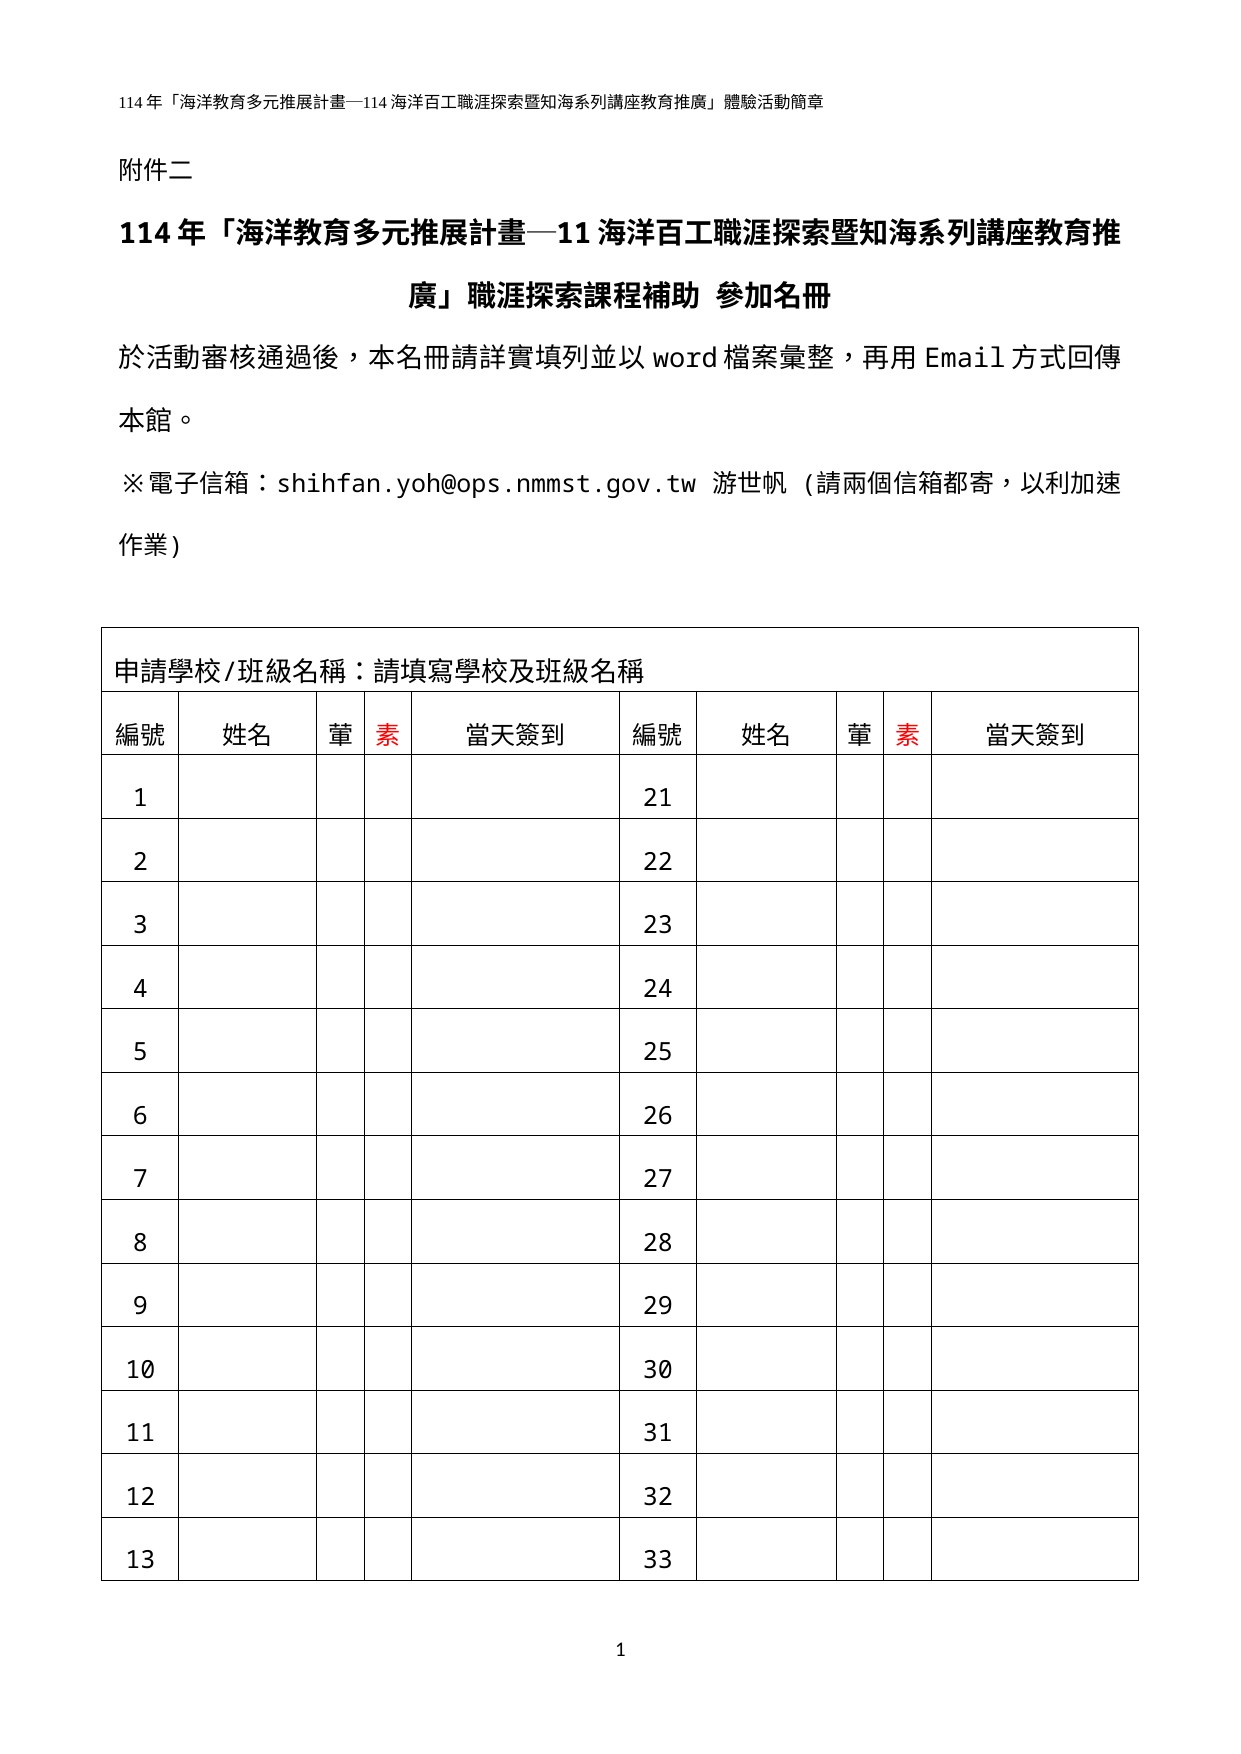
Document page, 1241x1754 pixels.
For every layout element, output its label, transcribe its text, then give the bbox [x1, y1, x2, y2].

table_cell [932, 1073, 1138, 1135]
table_cell 33 [620, 1518, 696, 1580]
table_cell [697, 1518, 836, 1580]
table_cell [317, 1454, 364, 1517]
table_cell 9 [102, 1264, 178, 1326]
table_cell [365, 755, 411, 818]
table_cell 30 [620, 1327, 696, 1389]
table_cell [884, 1073, 931, 1135]
table_cell 12 [102, 1454, 178, 1517]
table_cell 1 [102, 755, 178, 818]
table_cell 23 [620, 882, 696, 945]
table_cell [365, 1136, 411, 1199]
table_cell [179, 1264, 316, 1326]
table_cell [317, 882, 364, 945]
table_cell [317, 1327, 364, 1389]
table_cell [884, 882, 931, 945]
table_cell [932, 1327, 1138, 1389]
text ※電子信箱：shihfan.yoh@ops.nmmst.gov.tw 游世帆 (請兩個信箱都寄，以利加速作業) [118, 439, 1122, 564]
table_cell [412, 1136, 619, 1199]
table_cell [412, 946, 619, 1008]
table_cell [884, 1327, 931, 1389]
table_cell [884, 1136, 931, 1199]
table_cell 31 [620, 1391, 696, 1453]
table_cell [884, 1200, 931, 1262]
table_cell [697, 1327, 836, 1389]
table_cell [837, 755, 883, 818]
table_cell [365, 1454, 411, 1517]
text 附件二 [118, 127, 1108, 189]
table_cell [697, 1009, 836, 1072]
table_cell [884, 1391, 931, 1453]
table_cell [412, 1264, 619, 1326]
table_cell [932, 882, 1138, 945]
table_cell [884, 1454, 931, 1517]
table_cell [837, 1327, 883, 1389]
table_cell [837, 819, 883, 881]
table_cell [884, 755, 931, 818]
table_cell 3 [102, 882, 178, 945]
table_cell [932, 1454, 1138, 1517]
table_cell [932, 1136, 1138, 1199]
table_cell 27 [620, 1136, 696, 1199]
table_cell [884, 1518, 931, 1580]
table_cell [884, 946, 931, 1008]
table_cell [697, 1073, 836, 1135]
table_cell [317, 1009, 364, 1072]
table_cell [365, 946, 411, 1008]
table_cell 25 [620, 1009, 696, 1072]
table_cell [179, 1200, 316, 1262]
table_cell 當天簽到 [412, 692, 619, 754]
table_cell [837, 1009, 883, 1072]
table_cell [179, 1327, 316, 1389]
table_cell [412, 755, 619, 818]
table_cell [697, 819, 836, 881]
table_cell [365, 1391, 411, 1453]
table_cell [932, 1200, 1138, 1262]
table_cell [412, 819, 619, 881]
table_cell 素 [365, 692, 411, 754]
table_cell [697, 1264, 836, 1326]
table_cell 10 [102, 1327, 178, 1389]
table_cell [365, 1200, 411, 1262]
table_cell [365, 819, 411, 881]
table_cell [412, 1073, 619, 1135]
table_cell 2 [102, 819, 178, 881]
table_cell [412, 1200, 619, 1262]
table_cell [179, 946, 316, 1008]
table_cell 22 [620, 819, 696, 881]
table_cell 29 [620, 1264, 696, 1326]
table_cell 葷 [317, 692, 364, 754]
table_cell [412, 1391, 619, 1453]
table_cell [697, 882, 836, 945]
table_cell [837, 1264, 883, 1326]
table_cell [365, 1518, 411, 1580]
table_cell [317, 1391, 364, 1453]
table_cell [837, 1200, 883, 1262]
table_cell [412, 1518, 619, 1580]
table_cell [179, 882, 316, 945]
text 於活動審核通過後，本名冊請詳實填列並以word檔案彙整，再用Email方式回傳本館。 [118, 314, 1122, 439]
table_cell [932, 1009, 1138, 1072]
table_cell [932, 946, 1138, 1008]
text 114年「海洋教育多元推展計畫─11海洋百工職涯探索暨知海系列講座教育推廣」職涯探索課程補助 參加名冊 [118, 189, 1122, 314]
table_cell 21 [620, 755, 696, 818]
table_cell 7 [102, 1136, 178, 1199]
table_cell [317, 1136, 364, 1199]
table_cell 編號 [620, 692, 696, 754]
table_cell [884, 1009, 931, 1072]
table_cell 5 [102, 1009, 178, 1072]
table_cell [179, 1136, 316, 1199]
table_cell [697, 1391, 836, 1453]
table_cell [365, 1327, 411, 1389]
table_cell 6 [102, 1073, 178, 1135]
table_cell [179, 755, 316, 818]
table_cell [412, 1454, 619, 1517]
table_cell [317, 755, 364, 818]
table_cell 4 [102, 946, 178, 1008]
table_cell 32 [620, 1454, 696, 1517]
table_cell [932, 1391, 1138, 1453]
table_cell 26 [620, 1073, 696, 1135]
table_cell [317, 1200, 364, 1262]
table_cell [365, 882, 411, 945]
table_cell [179, 1073, 316, 1135]
table_cell 11 [102, 1391, 178, 1453]
table_cell 姓名 [697, 692, 836, 754]
table_cell [317, 1518, 364, 1580]
table_cell [365, 1009, 411, 1072]
table_cell [365, 1264, 411, 1326]
table_cell 8 [102, 1200, 178, 1262]
table_cell 編號 [102, 692, 178, 754]
table_cell [837, 1391, 883, 1453]
table_cell [412, 1327, 619, 1389]
table_cell [932, 1264, 1138, 1326]
table_cell [317, 819, 364, 881]
table_cell [317, 1264, 364, 1326]
table_cell [179, 1391, 316, 1453]
table_cell [837, 946, 883, 1008]
table_cell [697, 1200, 836, 1262]
table_cell [697, 1454, 836, 1517]
table_cell [412, 1009, 619, 1072]
table_cell [932, 1518, 1138, 1580]
table_cell 28 [620, 1200, 696, 1262]
table_cell [179, 1454, 316, 1517]
table_cell [412, 882, 619, 945]
table_cell [837, 1136, 883, 1199]
table_cell [697, 946, 836, 1008]
table_cell 葷 [837, 692, 883, 754]
table_cell [837, 1518, 883, 1580]
table_cell [317, 1073, 364, 1135]
table_cell [932, 755, 1138, 818]
table_cell 24 [620, 946, 696, 1008]
table_header 申請學校/班級名稱：請填寫學校及班級名稱 [102, 628, 1138, 691]
table_cell 13 [102, 1518, 178, 1580]
table_cell [697, 1136, 836, 1199]
table_cell [884, 1264, 931, 1326]
table_cell [179, 1518, 316, 1580]
table_cell [837, 1073, 883, 1135]
table_cell [884, 819, 931, 881]
table_cell 當天簽到 [932, 692, 1138, 754]
table_cell 素 [884, 692, 931, 754]
table_cell [365, 1073, 411, 1135]
table_cell [179, 819, 316, 881]
table_cell 姓名 [179, 692, 316, 754]
table_cell [837, 1454, 883, 1517]
table_cell [837, 882, 883, 945]
table_cell [932, 819, 1138, 881]
table_cell [317, 946, 364, 1008]
table_cell [697, 755, 836, 818]
table_cell [179, 1009, 316, 1072]
